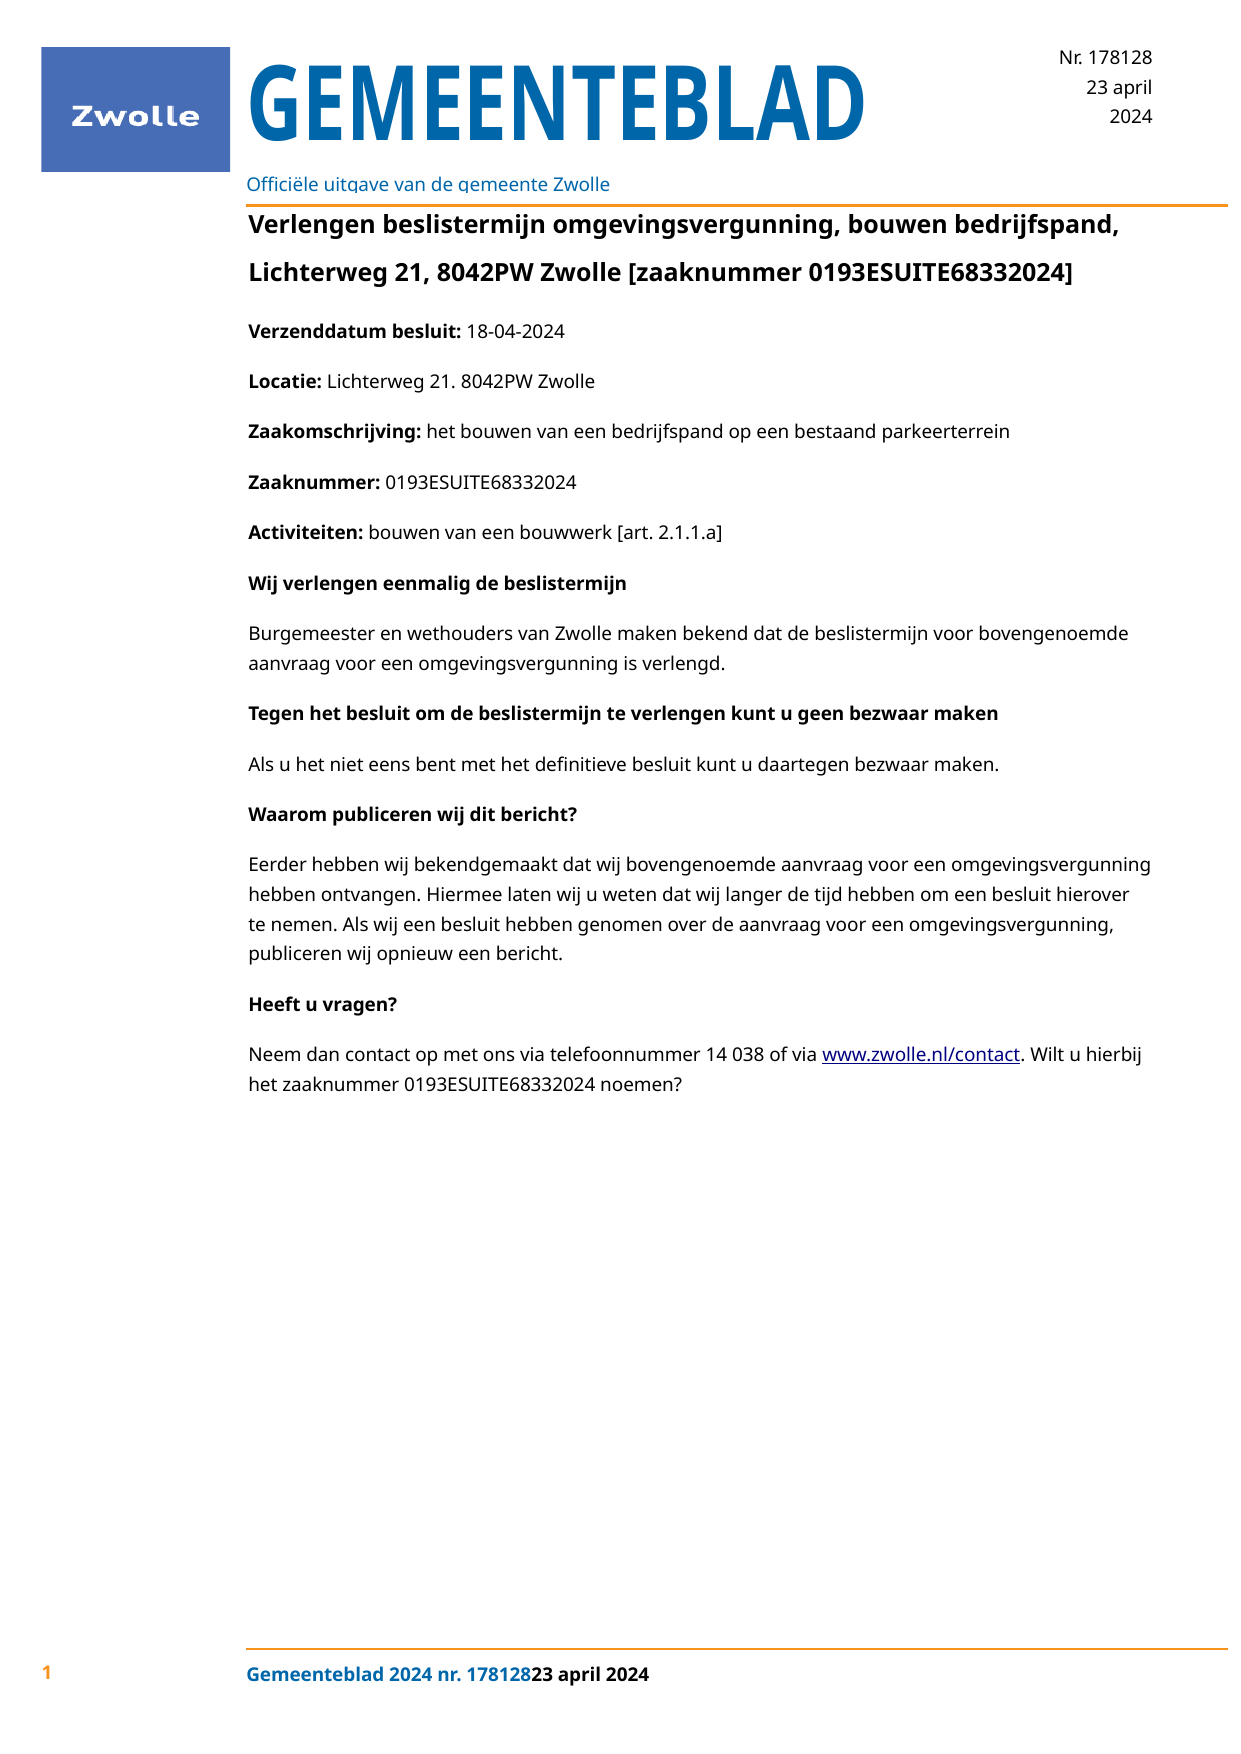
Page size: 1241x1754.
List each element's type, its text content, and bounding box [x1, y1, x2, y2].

text Waarom publiceren wij dit bericht? [248, 801, 1152, 827]
text Eerder hebben wij bekendgemaakt dat wij bovengenoemde aanvraag voor een omgevingsvergunning hebben ontvangen. Hiermee laten wij u weten dat wij langer de tijd hebben om een besluit hierover te nemen. Als wij een besluit hebben genomen over de aanvraag voor een omgevingsvergunning, publiceren wij opnieuw een bericht. [248, 852, 1152, 966]
text Tegen het besluit om de beslistermijn te verlengen kunt u geen bezwaar maken [248, 700, 1152, 726]
text Verlengen beslistermijn omgevingsvergunning, bouwen bedrijfspand, Lichterweg 21, 8042PW Zwolle [zaaknummer 0193ESUITE68332024] [248, 207, 1152, 288]
text Activiteiten: bouwen van een bouwwerk [art. 2.1.1.a] [248, 519, 1152, 545]
text Neem dan contact op met ons via telefoonnummer 14 038 of via www.zwolle.nl/contact. Wilt u hierbij het zaaknummer 0193ESUITE68332024 noemen? [248, 1041, 1152, 1097]
picture [41, 47, 231, 172]
text Verzenddatum besluit: 18-04-2024 [248, 318, 1152, 344]
text Locatie: Lichterweg 21. 8042PW Zwolle [248, 368, 1152, 394]
text Als u het niet eens bent met het definitieve besluit kunt u daartegen bezwaar maken. [248, 751, 1152, 777]
text Zaaknummer: 0193ESUITE68332024 [248, 469, 1152, 495]
text Zaakomschrijving: het bouwen van een bedrijfspand op een bestaand parkeerterrein [248, 419, 1152, 444]
text Heeft u vragen? [248, 991, 1152, 1017]
text Burgemeester en wethouders van Zwolle maken bekend dat de beslistermijn voor bovengenoemde aanvraag voor een omgevingsvergunning is verlengd. [248, 620, 1152, 676]
text Wij verlengen eenmalig de beslistermijn [248, 570, 1152, 596]
